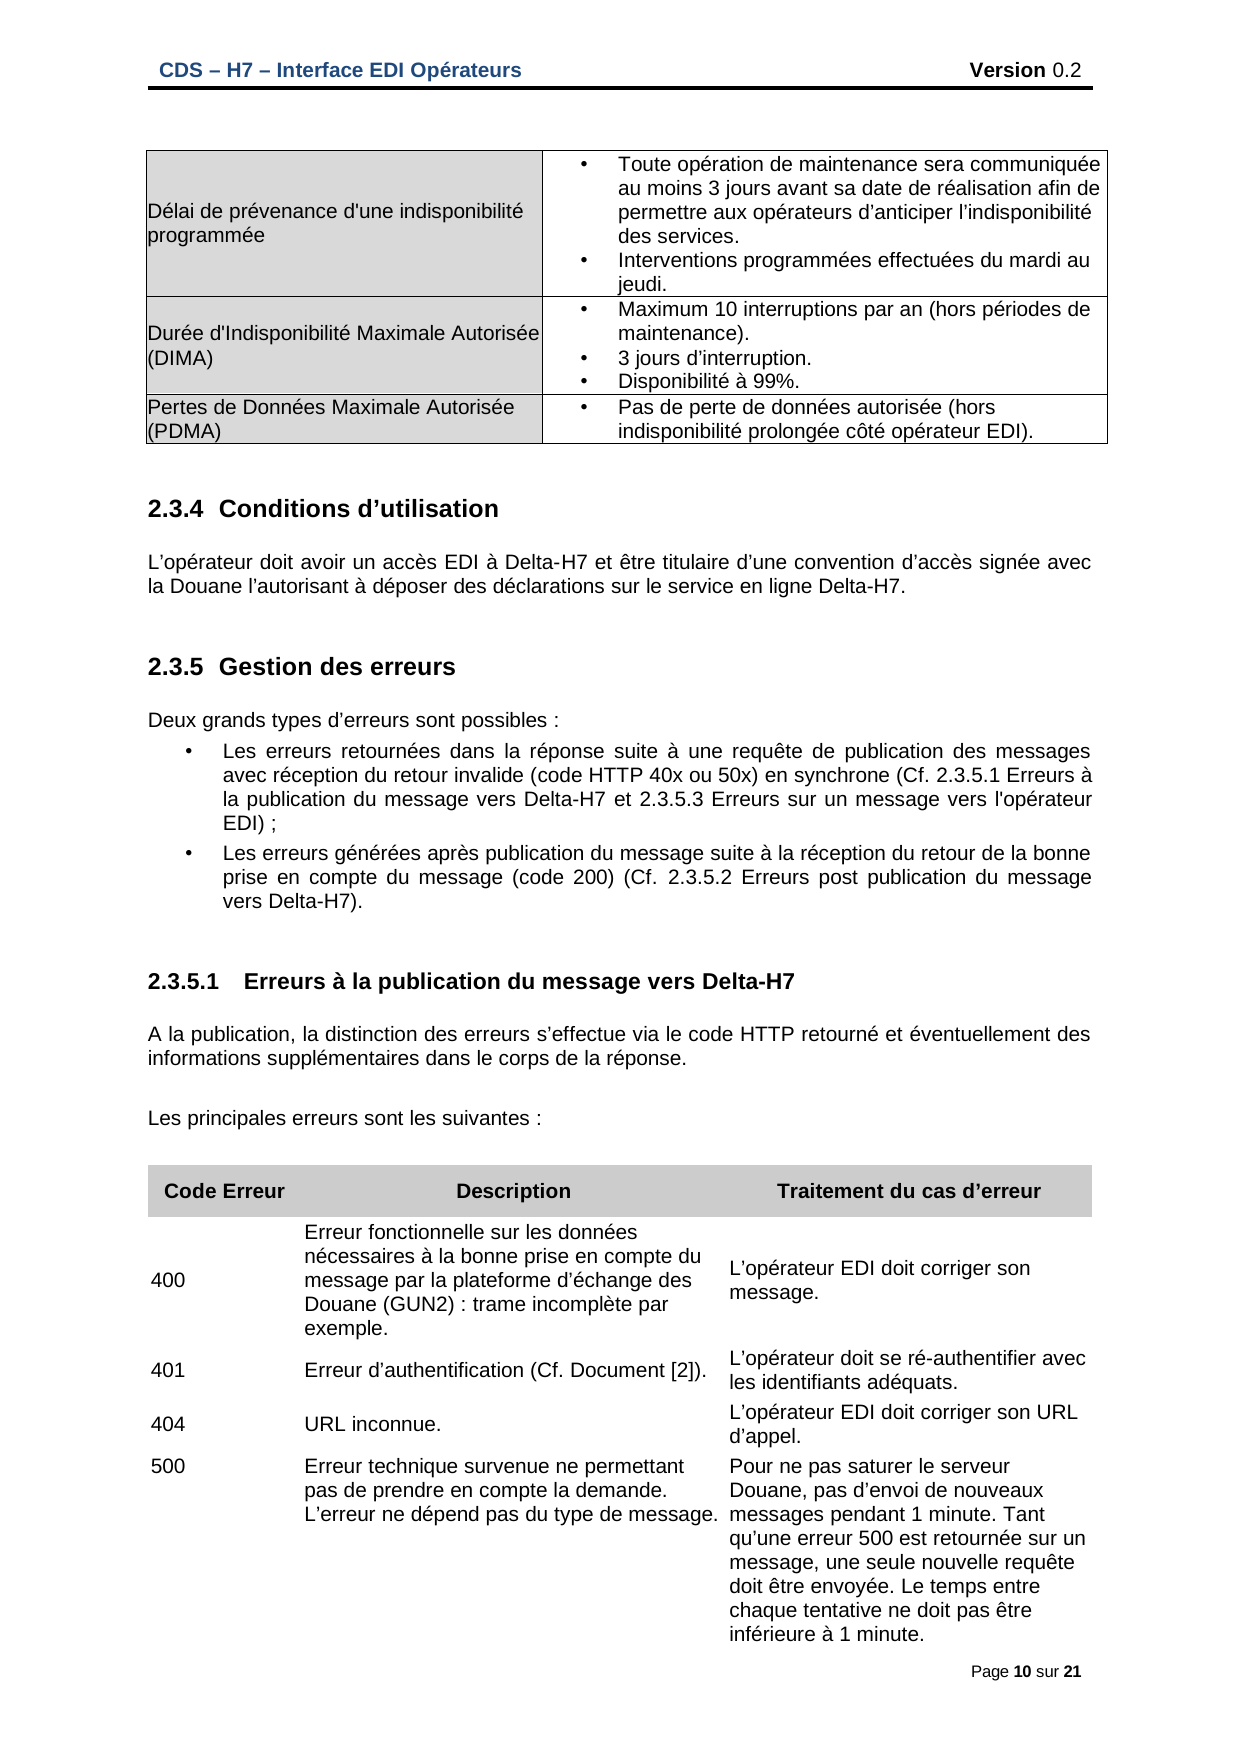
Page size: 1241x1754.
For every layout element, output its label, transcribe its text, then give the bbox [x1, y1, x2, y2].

table_header Traitement du cas d’erreur [726, 1165, 1092, 1217]
table_cell 401 [148, 1343, 301, 1397]
list Les erreurs retournées dans la réponse suite à une requête de publication des messages avec réception du retour invalide (code HTTP 40x ou 50x) en synchrone (Cf. 2.3.5.1 Erreurs à la publication du message vers Delta-H7 et 2.3.5.3 Erreurs sur un message vers l'opérateur EDI) ; [185, 738, 1092, 835]
table_cell Pas de perte de données autorisée (hors indisponibilité prolongée côté opérateur EDI). [543, 395, 1107, 443]
table_cell Maximum 10 interruptions par an (hors périodes de maintenance). 3 jours d’interruption. Disponibilité à 99%. [543, 297, 1107, 393]
subtitle Erreurs à la publication du message vers Delta-H7 [148, 967, 1092, 994]
text A la publication, la distinction des erreurs s’effectue via le code HTTP retourné et éventuellement des informations supplémentaires dans le corps de la réponse. [148, 1022, 1092, 1070]
table_cell 404 [148, 1397, 301, 1451]
table_cell Durée d'Indisponibilité Maximale Autorisée (DIMA) [147, 297, 542, 393]
text L’opérateur doit avoir un accès EDI à Delta-H7 et être titulaire d’une convention d’accès signée avec la Douane l’autorisant à déposer des déclarations sur le service en ligne Delta-H7. [148, 550, 1092, 598]
text Les principales erreurs sont les suivantes : [148, 1106, 1092, 1130]
table_cell Erreur technique survenue ne permettant pas de prendre en compte la demande. L’erreur ne dépend pas du type de message. [301, 1451, 726, 1649]
text Deux grands types d’erreurs sont possibles : [148, 708, 1092, 732]
table_cell Erreur d’authentification (Cf. Document [2]). [301, 1343, 726, 1397]
table_cell L’opérateur doit se ré-authentifier avec les identifiants adéquats. [726, 1343, 1092, 1397]
table_cell Toute opération de maintenance sera communiquée au moins 3 jours avant sa date de réalisation afin de permettre aux opérateurs d’anticiper l’indisponibilité des services. Interventions programmées effectuées du mardi au jeudi. [543, 151, 1107, 296]
table_cell L’opérateur EDI doit corriger son URL d’appel. [726, 1397, 1092, 1451]
list Les erreurs générées après publication du message suite à la réception du retour de la bonne prise en compte du message (code 200) (Cf. 2.3.5.2 Erreurs post publication du message vers Delta-H7). [185, 841, 1092, 913]
table_cell Pour ne pas saturer le serveur Douane, pas d’envoi de nouveaux messages pendant 1 minute. Tant qu’une erreur 500 est retournée sur un message, une seule nouvelle requête doit être envoyée. Le temps entre chaque tentative ne doit pas être inférieure à 1 minute. [726, 1451, 1092, 1649]
table_cell Erreur fonctionnelle sur les données nécessaires à la bonne prise en compte du message par la plateforme d’échange des Douane (GUN2) : trame incomplète par exemple. [301, 1217, 726, 1343]
subtitle Gestion des erreurs [148, 652, 1092, 681]
table_cell Délai de prévenance d'une indisponibilité programmée [147, 151, 542, 296]
table_cell L’opérateur EDI doit corriger son message. [726, 1217, 1092, 1343]
table_header Description [301, 1165, 726, 1217]
table_cell 400 [148, 1217, 301, 1343]
table_header Code Erreur [148, 1165, 301, 1217]
table_cell URL inconnue. [301, 1397, 726, 1451]
table_cell 500 [148, 1451, 301, 1649]
subtitle Conditions d’utilisation [148, 494, 1092, 523]
table_cell Pertes de Données Maximale Autorisée (PDMA) [147, 395, 542, 443]
